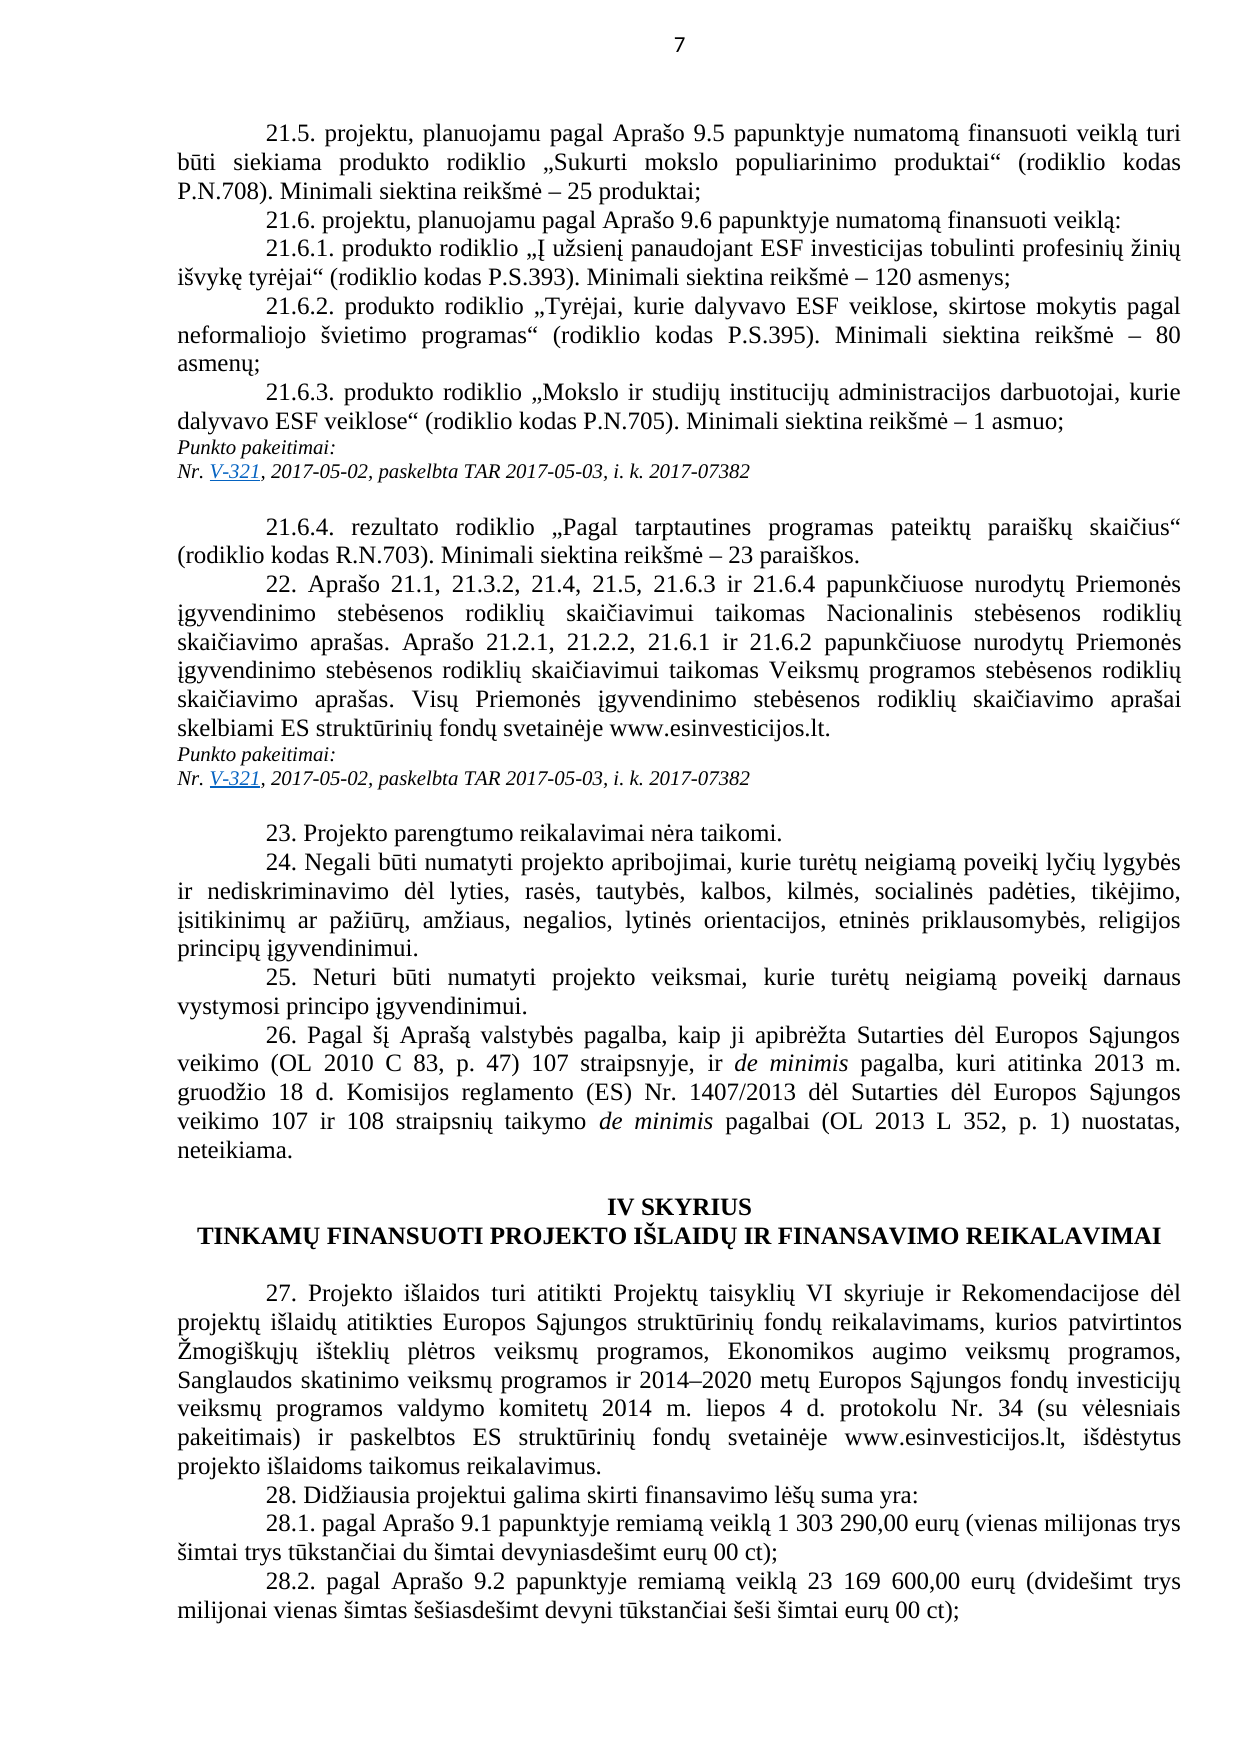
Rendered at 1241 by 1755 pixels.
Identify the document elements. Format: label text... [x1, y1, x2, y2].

text 25. Neturi būti numatyti projekto veiksmai, kurie turėtų neigiamą poveikį darnaus vystymosi principo įgyvendinimui. [177, 962, 1182, 1020]
text 21.6. projektu, planuojamu pagal Aprašo 9.6 papunktyje numatomą finansuoti veiklą: [177, 205, 1182, 233]
text Nr. V-321, 2017-05-02, paskelbta TAR 2017-05-03, i. k. 2017-07382 [177, 766, 1182, 790]
text 28.2. pagal Aprašo 9.2 papunktyje remiamą veiklą 23 169 600,00 eurų (dvidešimt trys milijonai vienas šimtas šešiasdešimt devyni tūkstančiai šeši šimtai eurų 00 ct); [177, 1566, 1182, 1623]
text 21.6.3. produkto rodiklio „Mokslo ir studijų institucijų administracijos darbuotojai, kurie dalyvavo ESF veiklose“ (rodiklio kodas P.N.705). Minimali siektina reikšmė – 1 asmuo; [177, 377, 1182, 435]
text 23. Projekto parengtumo reikalavimai nėra taikomi. [177, 818, 1182, 847]
text Nr. V-321, 2017-05-02, paskelbta TAR 2017-05-03, i. k. 2017-07382 [177, 459, 1182, 483]
text 26. Pagal šį Aprašą valstybės pagalba, kaip ji apibrėžta Sutarties dėl Europos Sąjungos veikimo (OL 2010 C 83, p. 47) 107 straipsnyje, ir de minimis pagalba, kuri atitinka 2013 m. gruodžio 18 d. Komisijos reglamento (ES) Nr. 1407/2013 dėl Sutarties dėl Europos Sąjungos veikimo 107 ir 108 straipsnių taikymo de minimis pagalbai (OL 2013 L 352, p. 1) nuostatas, neteikiama. [177, 1020, 1182, 1163]
text 21.5. projektu, planuojamu pagal Aprašo 9.5 papunktyje numatomą finansuoti veiklą turi būti siekiama produkto rodiklio „Sukurti mokslo populiarinimo produktai“ (rodiklio kodas P.N.708). Minimali siektina reikšmė – 25 produktai; [177, 118, 1182, 205]
text IV SKYRIUS [177, 1192, 1182, 1221]
text 28.1. pagal Aprašo 9.1 papunktyje remiamą veiklą 1 303 290,00 eurų (vienas milijonas trys šimtai trys tūkstančiai du šimtai devyniasdešimt eurų 00 ct); [177, 1508, 1182, 1566]
text 24. Negali būti numatyti projekto apribojimai, kurie turėtų neigiamą poveikį lyčių lygybės ir nediskriminavimo dėl lyties, rasės, tautybės, kalbos, kilmės, socialinės padėties, tikėjimo, įsitikinimų ar pažiūrų, amžiaus, negalios, lytinės orientacijos, etninės priklausomybės, religijos principų įgyvendinimui. [177, 847, 1182, 962]
text 27. Projekto išlaidos turi atitikti Projektų taisyklių VI skyriuje ir Rekomendacijose dėl projektų išlaidų atitikties Europos Sąjungos struktūrinių fondų reikalavimams, kurios patvirtintos Žmogiškųjų išteklių plėtros veiksmų programos, Ekonomikos augimo veiksmų programos, Sanglaudos skatinimo veiksmų programos ir 2014–2020 metų Europos Sąjungos fondų investicijų veiksmų programos valdymo komitetų 2014 m. liepos 4 d. protokolu Nr. 34 (su vėlesniais pakeitimais) ir paskelbtos ES struktūrinių fondų svetainėje www.esinvesticijos.lt, išdėstytus projekto išlaidoms taikomus reikalavimus. [177, 1278, 1182, 1480]
text TINKAMŲ FINANSUOTI PROJEKTO IŠLAIDŲ IR FINANSAVIMO REIKALAVIMAI [177, 1221, 1182, 1250]
text 21.6.4. rezultato rodiklio „Pagal tarptautines programas pateiktų paraiškų skaičius“ (rodiklio kodas R.N.703). Minimali siektina reikšmė – 23 paraiškos. [177, 512, 1182, 569]
text 22. Aprašo 21.1, 21.3.2, 21.4, 21.5, 21.6.3 ir 21.6.4 papunkčiuose nurodytų Priemonės įgyvendinimo stebėsenos rodiklių skaičiavimui taikomas Nacionalinis stebėsenos rodiklių skaičiavimo aprašas. Aprašo 21.2.1, 21.2.2, 21.6.1 ir 21.6.2 papunkčiuose nurodytų Priemonės įgyvendinimo stebėsenos rodiklių skaičiavimui taikomas Veiksmų programos stebėsenos rodiklių skaičiavimo aprašas. Visų Priemonės įgyvendinimo stebėsenos rodiklių skaičiavimo aprašai skelbiami ES struktūrinių fondų svetainėje www.esinvesticijos.lt. [177, 569, 1182, 742]
text 21.6.2. produkto rodiklio „Tyrėjai, kurie dalyvavo ESF veiklose, skirtose mokytis pagal neformaliojo švietimo programas“ (rodiklio kodas P.S.395). Minimali siektina reikšmė – 80 asmenų; [177, 291, 1182, 377]
text Punkto pakeitimai: [177, 435, 1182, 459]
text 28. Didžiausia projektui galima skirti finansavimo lėšų suma yra: [177, 1480, 1182, 1508]
text 21.6.1. produkto rodiklio „Į užsienį panaudojant ESF investicijas tobulinti profesinių žinių išvykę tyrėjai“ (rodiklio kodas P.S.393). Minimali siektina reikšmė – 120 asmenys; [177, 233, 1182, 291]
text Punkto pakeitimai: [177, 742, 1182, 766]
